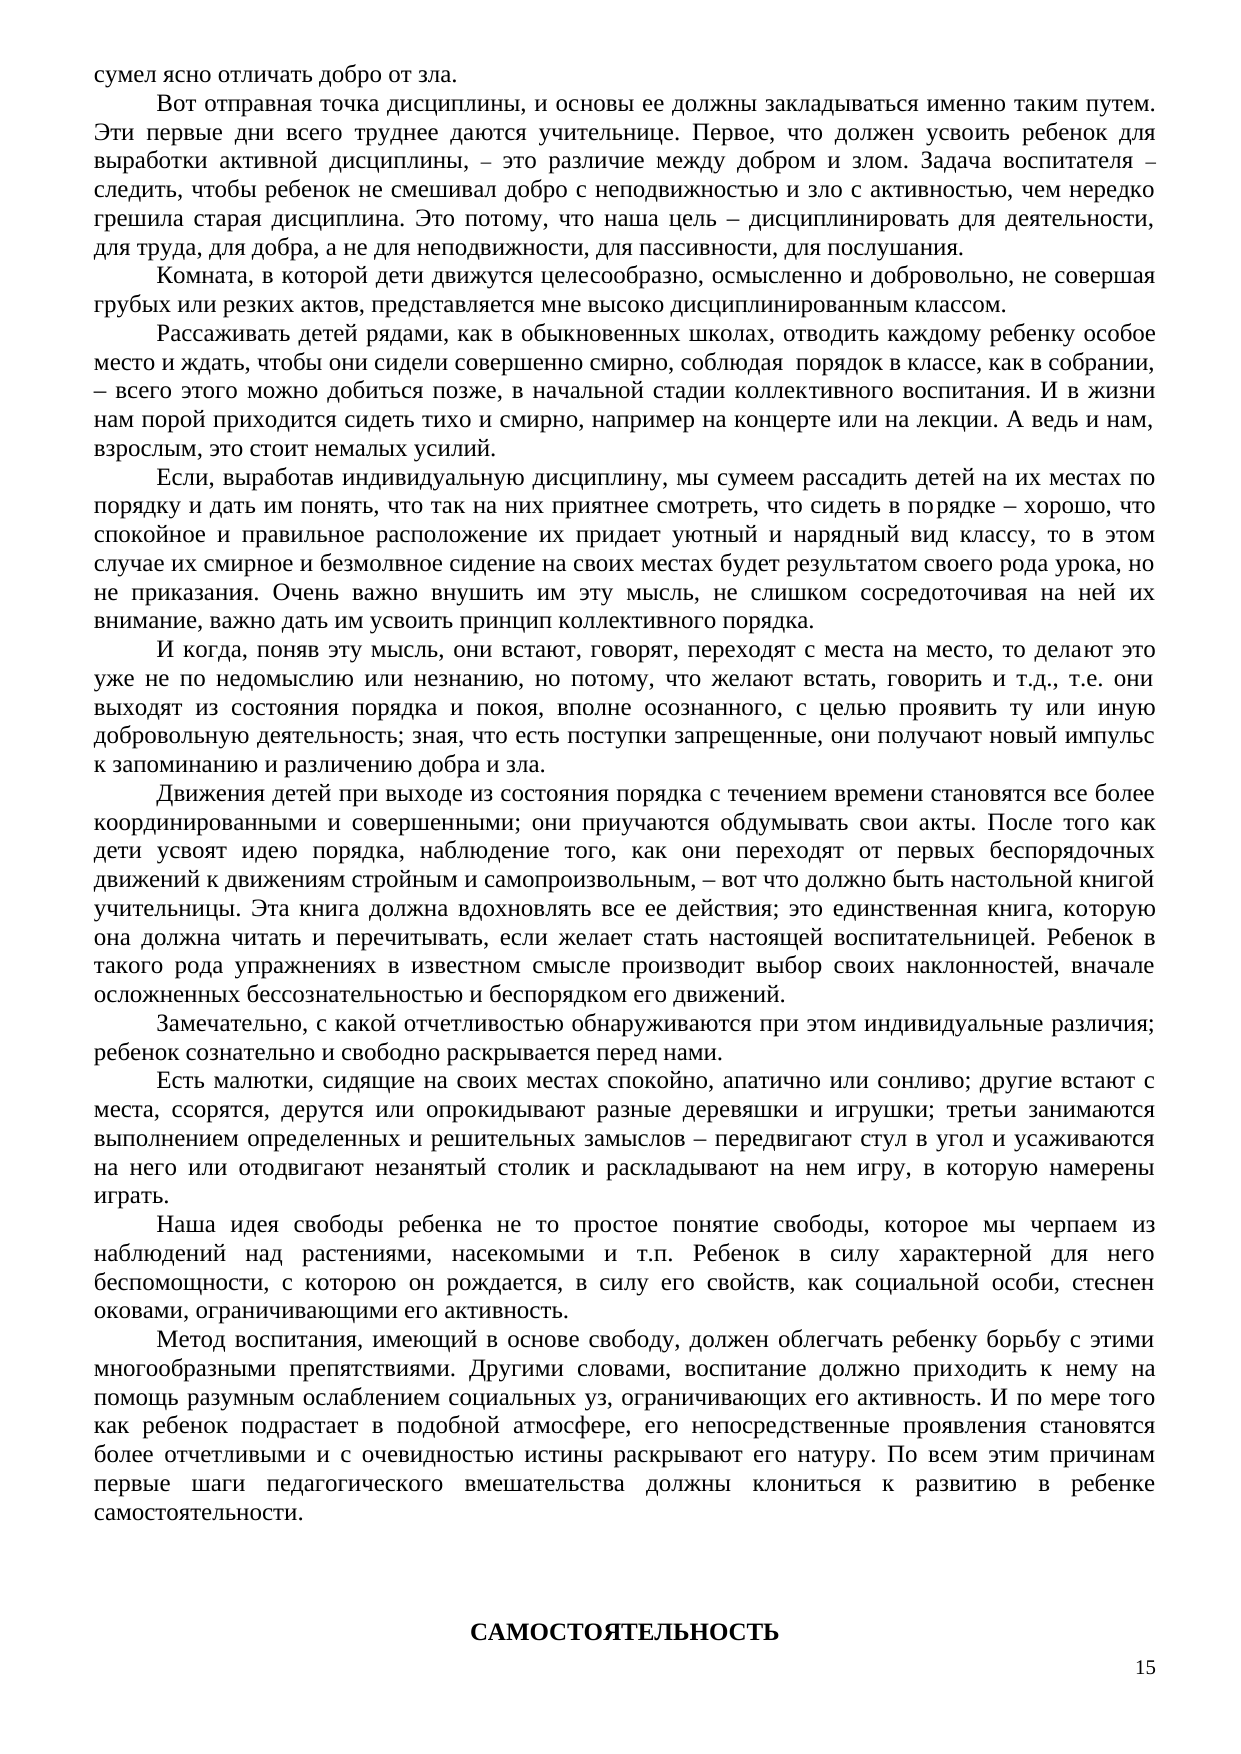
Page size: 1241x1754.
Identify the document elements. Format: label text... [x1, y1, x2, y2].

text Движения детей при выходе из состоя­ния порядка с течением времени становятся все более координированными и совершен­ными; они приучаются обдумывать свои ак­ты. После того как дети усвоят идею поряд­ка, наблюдение того, как они переходят от первых беспорядочных движений к движениям стройным и самопроизвольным, – вот что должно быть настольной книгой учи­тельницы. Эта книга должна вдохновлять все ее действия; это единственная книга, ко­торую она должна читать и перечитывать, если желает стать настоящей воспитательни­цей. Ребенок в такого рода упражнениях в известном смысле производит выбор своих наклонностей, вначале осложненных бессоз­нательностью и беспорядком его движений. [94, 778, 1156, 1008]
text Если, выработав индивидуальную дис­циплину, мы сумеем рассадить детей на их местах по порядку и дать им понять, что так на них приятнее смотреть, что сидеть в по­рядке – хорошо, что спокойное и правильное расположение их придает уютный и наряд­ный вид классу, то в этом случае их смирное и безмолвное сидение на своих местах будет результатом своего рода урока, но не прика­зания. Очень важно внушить им эту мысль, не слишком сосредоточивая на ней их внимание, важно дать им усвоить принцип кол­лективного порядка. [94, 462, 1156, 634]
text сумел ясно отличать добро от зла. [94, 59, 1156, 88]
text Замечательно, с какой отчетливостью обнаруживаются при этом индивидуальные различия; ребенок сознательно и свободно раскрывается перед нами. [94, 1008, 1156, 1065]
text Комната, в которой дети движутся целе­сообразно, осмысленно и добровольно, не совершая грубых или резких актов, пред­ставляется мне высоко дисциплинирован­ным классом. [94, 260, 1156, 318]
text И когда, поняв эту мысль, они встают, говорят, переходят с места на место, то дела­ют это уже не по недомыслию или незнанию, но потому, что желают встать, говорить и т.д., т.е. они выходят из состояния порядка и покоя, вполне осознанного, с целью про­явить ту или иную добровольную деятель­ность; зная, что есть поступки запрещенные, они получают новый импульс к запомина­нию и различению добра и зла. [94, 634, 1156, 778]
text Есть малютки, сидящие на своих местах спокойно, апатично или сонливо; другие встают с места, ссорятся, дерутся или опро­кидывают разные деревяшки и игрушки; третьи занимаются выполнением определен­ных и решительных замыслов – передвигают стул в угол и усаживаются на него или ото­двигают незанятый столик и раскладывают на нем игру, в которую намерены играть. [94, 1065, 1156, 1209]
text Метод воспитания, имеющий в основе свободу, должен облегчать ребенку борьбу с этими многообразными препятствиями. Другими словами, воспитание должно при­ходить к нему на помощь разумным ослабле­нием социальных уз, ограничивающих его активность. И по мере того как ребенок под­растает в подобной атмосфере, его непосред­ственные проявления становятся более от­четливыми и с очевидностью истины рас­крывают его натуру. По всем этим причинам первые шаги педагогического вмешательст­ва должны клониться к развитию в ребенке самостоятельности. [94, 1324, 1156, 1525]
text Вот отправная точка дисциплины, и ос­новы ее должны закладываться именно та­ким путем. Эти первые дни всего труднее да­ются учительнице. Первое, что должен усво­ить ребенок для выработки активной дисцип­лины, – это различие между добром и злом. Задача воспитателя – следить, чтобы ребенок не смешивал добро с неподвижностью и зло с активностью, чем нередко грешила старая дисциплина. Это потому, что наша цель – дисциплинировать для деятельности, для труда, для добра, а не для неподвижности, для пассивности, для послушания. [94, 88, 1156, 260]
text Наша идея свободы ребенка не то про­стое понятие свободы, которое мы черпаем из наблюдений над растениями, насекомыми и т.п. Ребенок в силу характерной для него беспомощности, с которою он рождается, в силу его свойств, как социальной особи, стеснен оковами, ограничивающими его активность. [94, 1209, 1156, 1324]
text САМОСТОЯТЕЛЬНОСТЬ [94, 1617, 1156, 1645]
text Рассаживать детей рядами, как в обык­новенных школах, отводить каждому ребен­ку особое место и ждать, чтобы они сидели совершенно смирно, соблюдая порядок в классе, как в собрании, – всего этого можно добиться позже, в начальной стадии коллек­тивного воспитания. И в жизни нам порой приходится сидеть тихо и смирно, например на концерте или на лекции. А ведь и нам, взрослым, это стоит немалых усилий. [94, 318, 1156, 462]
